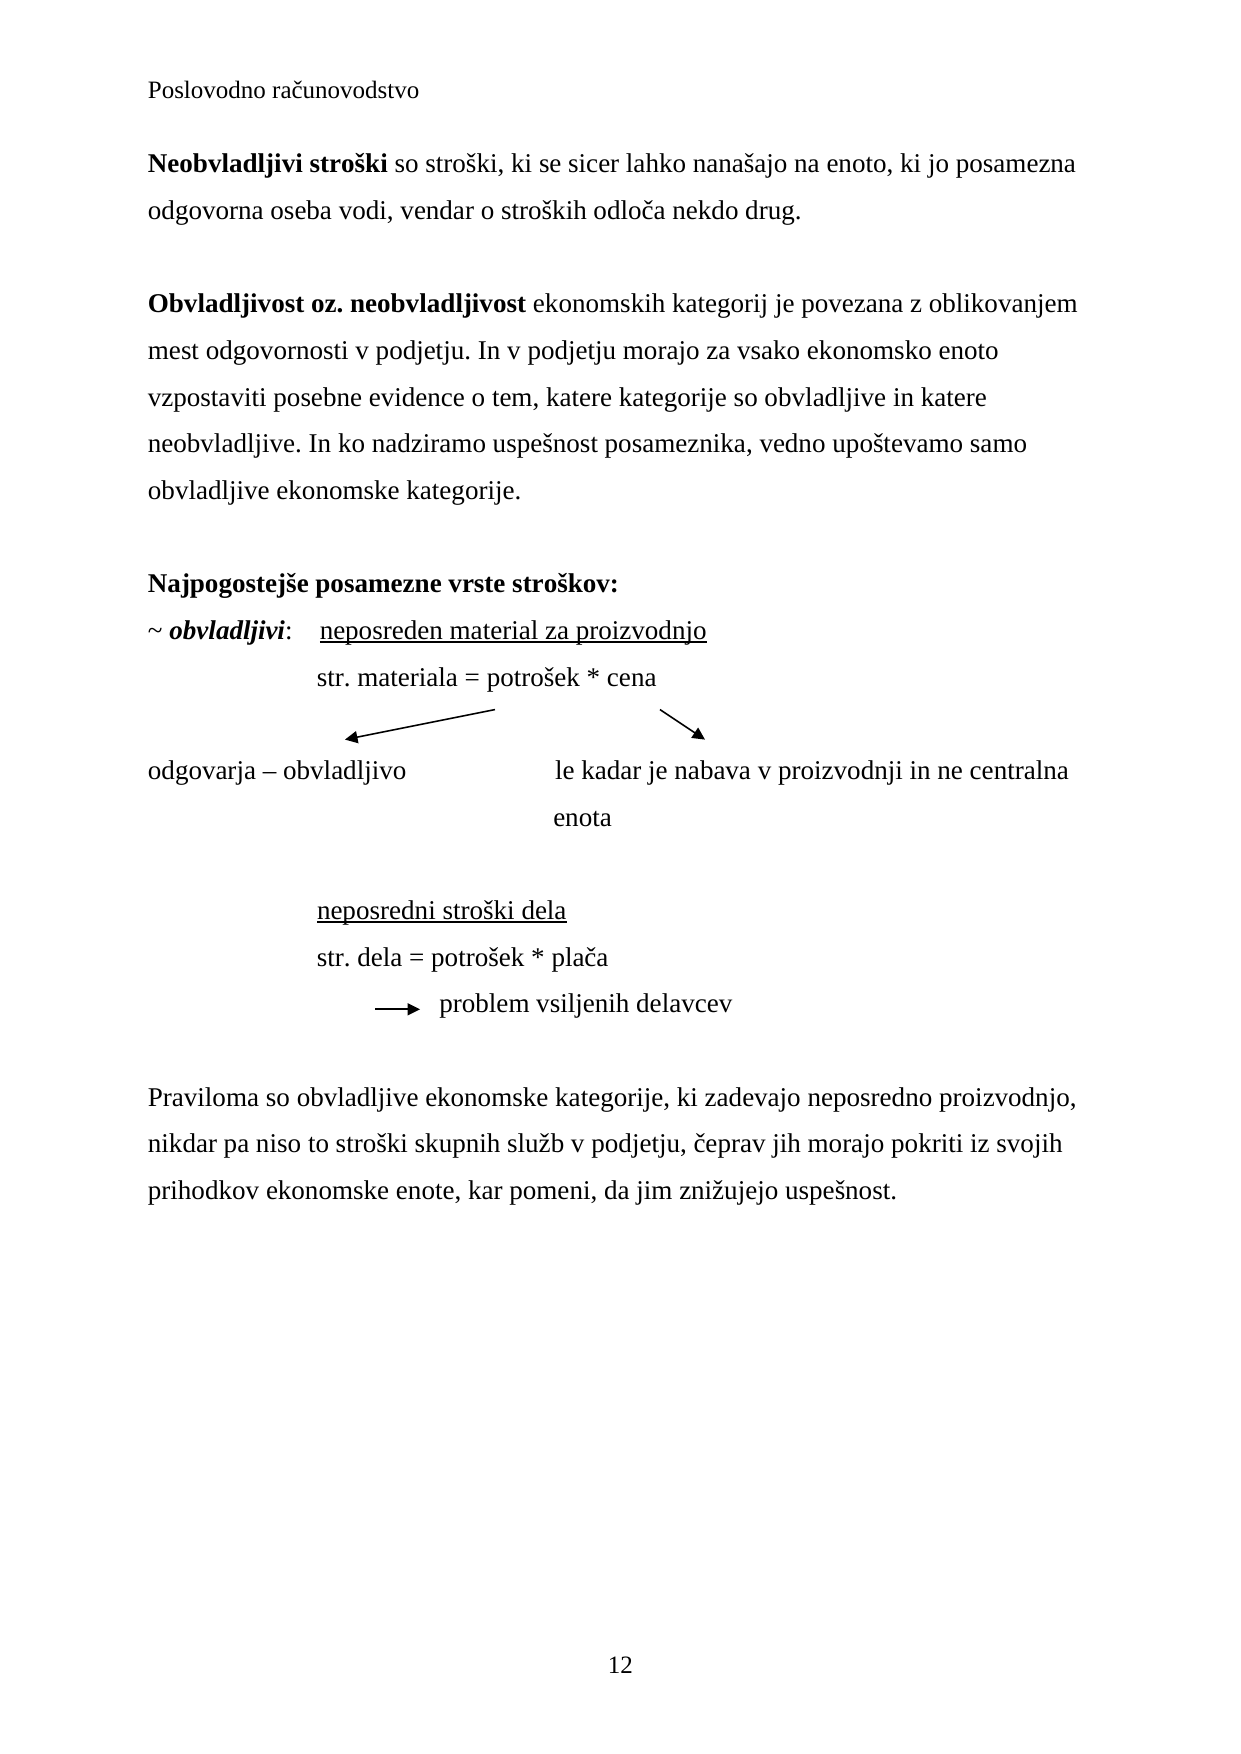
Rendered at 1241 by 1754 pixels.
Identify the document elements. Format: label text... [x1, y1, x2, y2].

text enota [148, 801, 1093, 832]
text Praviloma so obvladljive ekonomske kategorije, ki zadevajo neposredno proizvodnjo, nikdar pa niso to stroški skupnih služb v podjetju, čeprav jih morajo pokriti iz svojih prihodkov ekonomske enote, kar pomeni, da jim znižujejo uspešnost. [148, 1081, 1093, 1205]
text str. materiala = potrošek * cena [148, 661, 1093, 692]
text Neobvladljivi stroški so stroški, ki se sicer lahko nanašajo na enoto, ki jo posamezna odgovorna oseba vodi, vendar o stroških odloča nekdo drug. [148, 148, 1093, 225]
text odgovarja – obvladljivo le kadar je nabava v proizvodnji in ne centralna [148, 754, 1093, 785]
text Obvladljivost oz. neobvladljivost ekonomskih kategorij je povezana z oblikovanjem mest odgovornosti v podjetju. In v podjetju morajo za vsako ekonomsko enoto vzpostaviti posebne evidence o tem, katere kategorije so obvladljive in katere neobvladljive. In ko nadziramo uspešnost posameznika, vedno upoštevamo samo obvladljive ekonomske kategorije. [148, 288, 1093, 505]
text ~ obvladljivi: neposreden material za proizvodnjo [148, 614, 1093, 645]
text str. dela = potrošek * plača [148, 941, 1093, 972]
text Najpogostejše posamezne vrste stroškov: [148, 568, 1093, 599]
text problem vsiljenih delavcev [148, 988, 1093, 1019]
text neposredni stroški dela [148, 894, 1093, 925]
